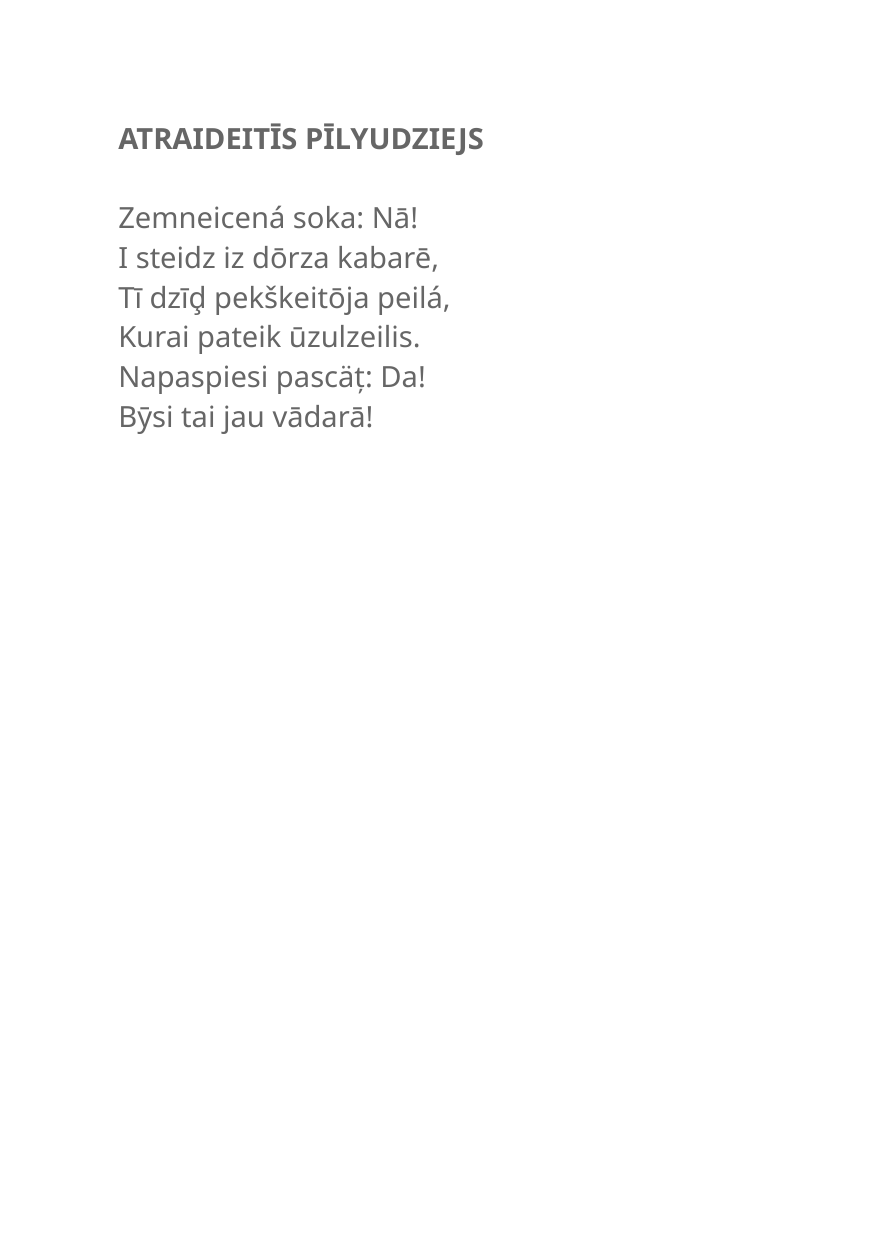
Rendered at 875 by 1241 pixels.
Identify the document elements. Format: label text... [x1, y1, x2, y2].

text Zemneicená soka: Nā! [118, 197, 756, 237]
text ATRAIDEITĪS PĪLYUDZIEJS [118, 118, 756, 158]
text I steidz iz dōrza kabarē, [118, 237, 756, 277]
text Tī dzīḑ pekškeitōja peilá, [118, 277, 756, 317]
text Napaspiesi pascäț: Da! [118, 356, 756, 396]
text Kurai pateik ūzulzeilis. [118, 317, 756, 356]
text Bȳsi tai jau vādarā! [118, 396, 756, 436]
